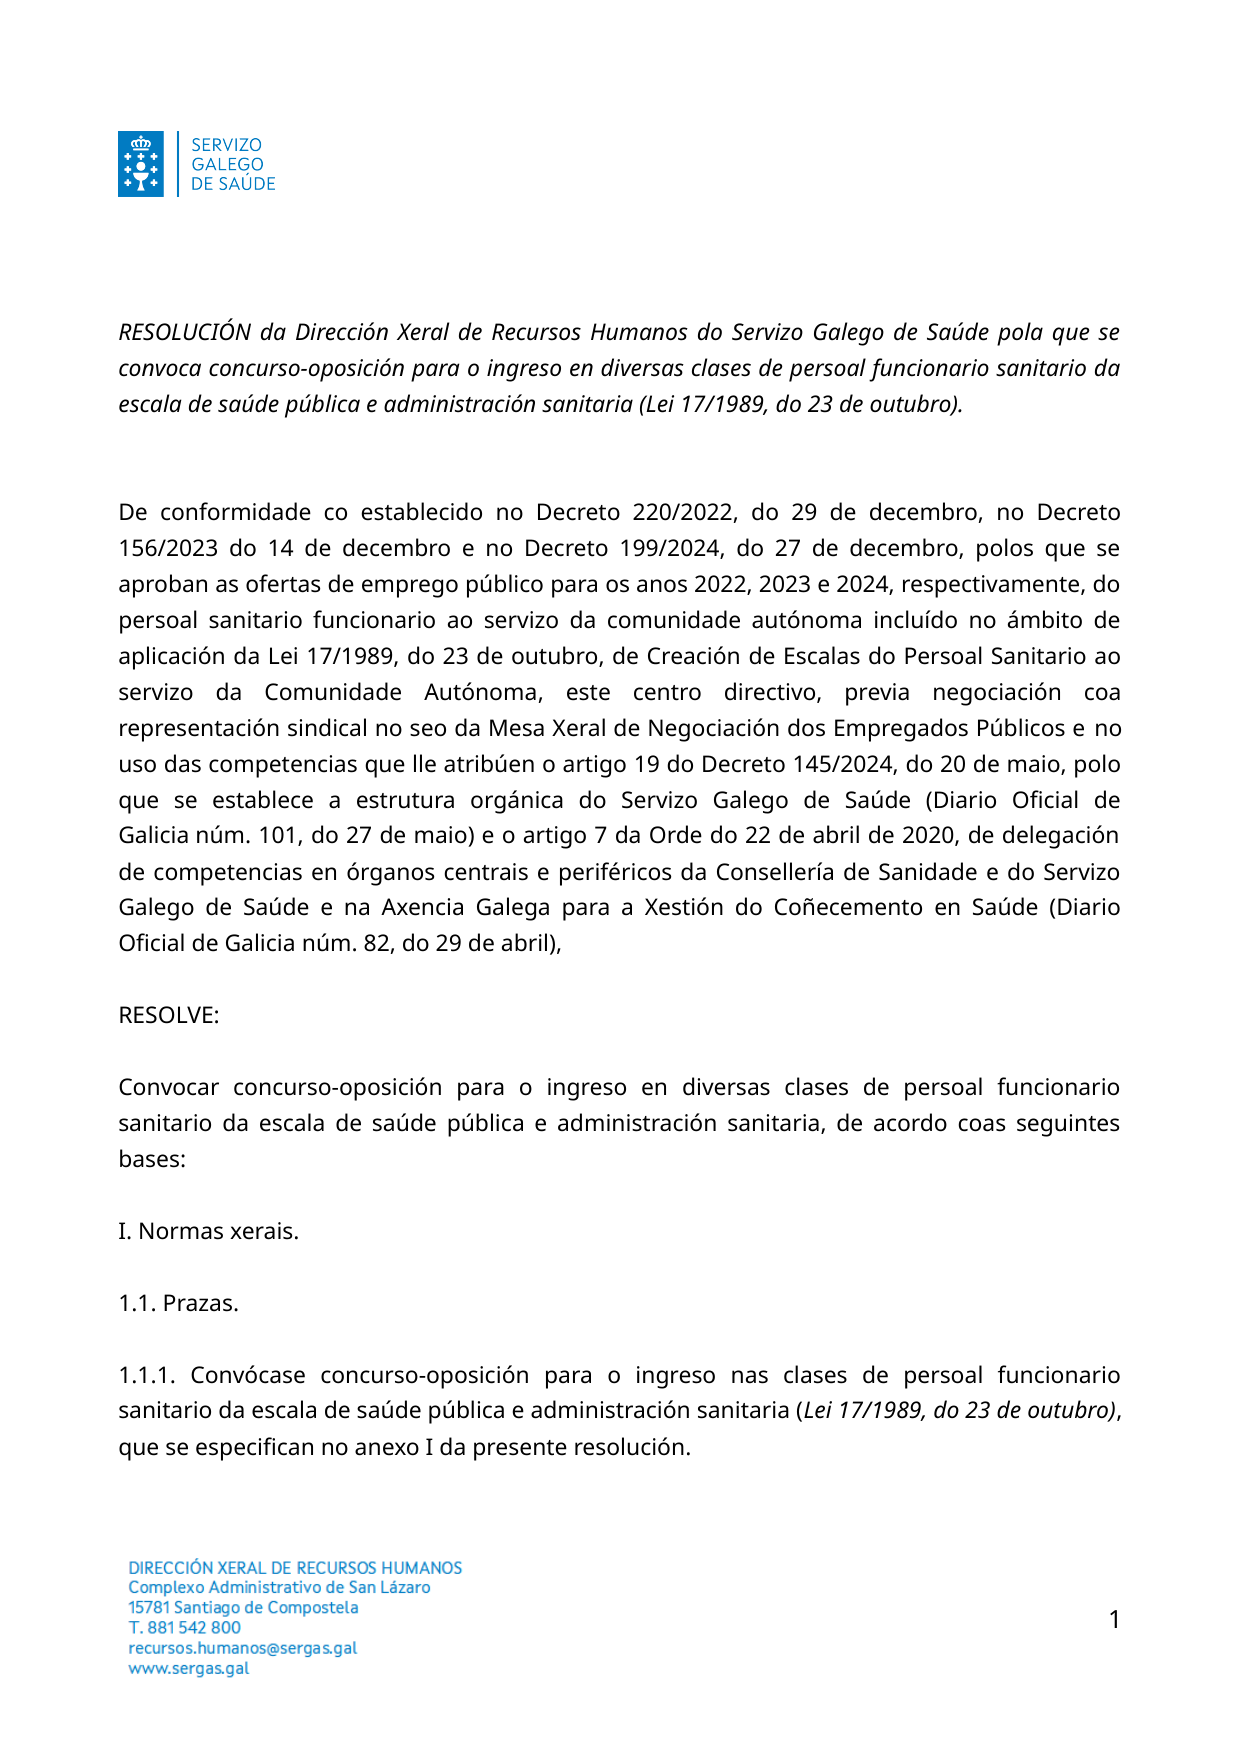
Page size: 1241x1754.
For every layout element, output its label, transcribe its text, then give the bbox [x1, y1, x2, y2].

text De conformidade co establecido no Decreto 220/2022, do 29 de decembro, no Decreto 156/2023 do 14 de decembro e no Decreto 199/2024, do 27 de decembro, polos que se aproban as ofertas de emprego público para os anos 2022, 2023 e 2024, respectivamente, do persoal sanitario funcionario ao servizo da comunidade autónoma incluído no ámbito de aplicación da Lei 17/1989, do 23 de outubro, de Creación de Escalas do Persoal Sanitario ao servizo da Comunidade Autónoma, este centro directivo, previa negociación coa representación sindical no seo da Mesa Xeral de Negociación dos Empregados Públicos e no uso das competencias que lle atribúen o artigo 19 do Decreto 145/2024, do 20 de maio, polo que se establece a estrutura orgánica do Servizo Galego de Saúde (Diario Oficial de Galicia núm. 101, do 27 de maio) e o artigo 7 da Orde do 22 de abril de 2020, de delegación de competencias en órganos centrais e periféricos da Consellería de Sanidade e do Servizo Galego de Saúde e na Axencia Galega para a Xestión do Coñecemento en Saúde (Diario Oficial de Galicia núm. 82, do 29 de abril), [118, 496, 1122, 958]
text 1.1.1. Convócase concurso-oposición para o ingreso nas clases de persoal funcionario sanitario da escala de saúde pública e administración sanitaria (Lei 17/1989, do 23 de outubro), que se especifican no anexo I da presente resolución. [118, 1358, 1122, 1462]
text 1.1. Prazas. [118, 1287, 1122, 1318]
text RESOLVE: [118, 999, 1122, 1030]
picture [125, 1557, 468, 1683]
text RESOLUCIÓN da Dirección Xeral de Recursos Humanos do Servizo Galego de Saúde pola que se convoca concurso-oposición para o ingreso en diversas clases de persoal funcionario sanitario da escala de saúde pública e administración sanitaria (Lei 17/1989, do 23 de outubro). [118, 316, 1122, 419]
text Convocar concurso-oposición para o ingreso en diversas clases de persoal funcionario sanitario da escala de saúde pública e administración sanitaria, de acordo coas seguintes bases: [118, 1071, 1122, 1174]
text I. Normas xerais. [118, 1215, 1122, 1246]
picture [118, 131, 276, 197]
